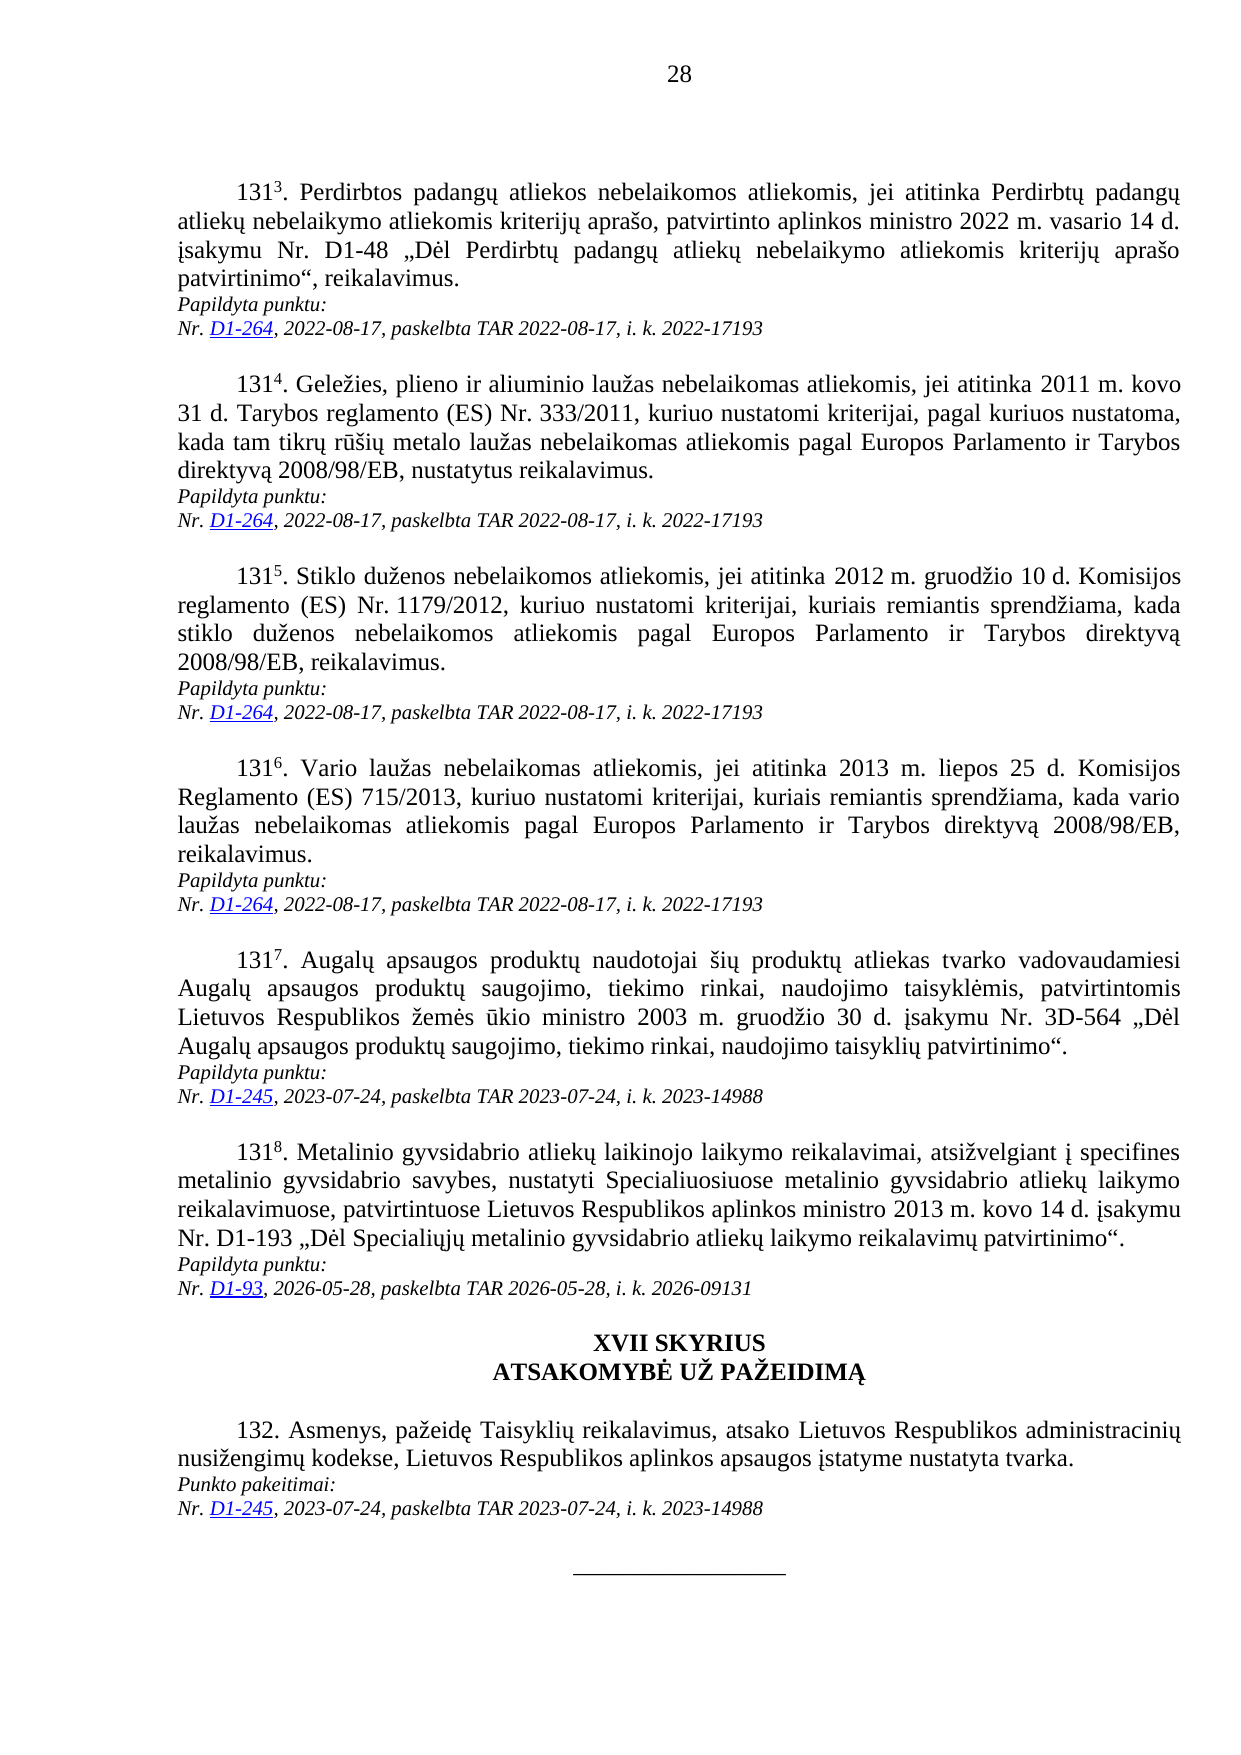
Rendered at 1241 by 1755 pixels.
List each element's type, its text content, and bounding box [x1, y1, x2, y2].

text 1317. Augalų apsaugos produktų naudotojai šių produktų atliekas tvarko vadovaudamiesi Augalų apsaugos produktų saugojimo, tiekimo rinkai, naudojimo taisyklėmis, patvirtintomis Lietuvos Respublikos žemės ūkio ministro 2003 m. gruodžio 30 d. įsakymu Nr. 3D-564 „Dėl Augalų apsaugos produktų saugojimo, tiekimo rinkai, naudojimo taisyklių patvirtinimo“. [177, 945, 1181, 1060]
text Papildyta punktu: [177, 292, 1181, 316]
text Nr. D1-264, 2022-08-17, paskelbta TAR 2022-08-17, i. k. 2022-17193 [177, 508, 1181, 532]
text Nr. D1-93, 2026-05-28, paskelbta TAR 2026-05-28, i. k. 2026-09131 [177, 1276, 1181, 1300]
text Papildyta punktu: [177, 868, 1181, 892]
text Nr. D1-264, 2022-08-17, paskelbta TAR 2022-08-17, i. k. 2022-17193 [177, 316, 1181, 340]
text 1318. Metalinio gyvsidabrio atliekų laikinojo laikymo reikalavimai, atsižvelgiant į specifines metalinio gyvsidabrio savybes, nustatyti Specialiuosiuose metalinio gyvsidabrio atliekų laikymo reikalavimuose, patvirtintuose Lietuvos Respublikos aplinkos ministro 2013 m. kovo 14 d. įsakymu Nr. D1-193 „Dėl Specialiųjų metalinio gyvsidabrio atliekų laikymo reikalavimų patvirtinimo“. [177, 1137, 1181, 1252]
text Papildyta punktu: [177, 676, 1181, 700]
text Papildyta punktu: [177, 1252, 1181, 1276]
text Nr. D1-264, 2022-08-17, paskelbta TAR 2022-08-17, i. k. 2022-17193 [177, 892, 1181, 916]
text XVII SKYRIUS [177, 1328, 1181, 1357]
text Papildyta punktu: [177, 484, 1181, 508]
text 132. Asmenys, pažeidę Taisyklių reikalavimus, atsako Lietuvos Respublikos administracinių nusižengimų kodekse, Lietuvos Respublikos aplinkos apsaugos įstatyme nustatyta tvarka. [177, 1415, 1181, 1472]
text Papildyta punktu: [177, 1060, 1181, 1084]
text Punkto pakeitimai: [177, 1472, 1181, 1496]
text 1315. Stiklo duženos nebelaikomos atliekomis, jei atitinka 2012 m. gruodžio 10 d. Komisijos reglamento (ES) Nr. 1179/2012, kuriuo nustatomi kriterijai, kuriais remiantis sprendžiama, kada stiklo duženos nebelaikomos atliekomis pagal Europos Parlamento ir Tarybos direktyvą 2008/98/EB, reikalavimus. [177, 561, 1181, 676]
text 1316. Vario laužas nebelaikomas atliekomis, jei atitinka 2013 m. liepos 25 d. Komisijos Reglamento (ES) 715/2013, kuriuo nustatomi kriterijai, kuriais remiantis sprendžiama, kada vario laužas nebelaikomas atliekomis pagal Europos Parlamento ir Tarybos direktyvą 2008/98/EB, reikalavimus. [177, 753, 1181, 868]
text Nr. D1-245, 2023-07-24, paskelbta TAR 2023-07-24, i. k. 2023-14988 [177, 1496, 1181, 1520]
text 1313. Perdirbtos padangų atliekos nebelaikomos atliekomis, jei atitinka Perdirbtų padangų atliekų nebelaikymo atliekomis kriterijų aprašo, patvirtinto aplinkos ministro 2022 m. vasario 14 d. įsakymu Nr. D1-48 „Dėl Perdirbtų padangų atliekų nebelaikymo atliekomis kriterijų aprašo patvirtinimo“, reikalavimus. [177, 177, 1181, 292]
text _________________ [177, 1549, 1181, 1578]
text Nr. D1-245, 2023-07-24, paskelbta TAR 2023-07-24, i. k. 2023-14988 [177, 1084, 1181, 1108]
text 1314. Geležies, plieno ir aliuminio laužas nebelaikomas atliekomis, jei atitinka 2011 m. kovo 31 d. Tarybos reglamento (ES) Nr. 333/2011, kuriuo nustatomi kriterijai, pagal kuriuos nustatoma, kada tam tikrų rūšių metalo laužas nebelaikomas atliekomis pagal Europos Parlamento ir Tarybos direktyvą 2008/98/EB, nustatytus reikalavimus. [177, 369, 1181, 484]
text Nr. D1-264, 2022-08-17, paskelbta TAR 2022-08-17, i. k. 2022-17193 [177, 700, 1181, 724]
text ATSAKOMYBĖ UŽ PAŽEIDIMĄ [177, 1357, 1181, 1386]
